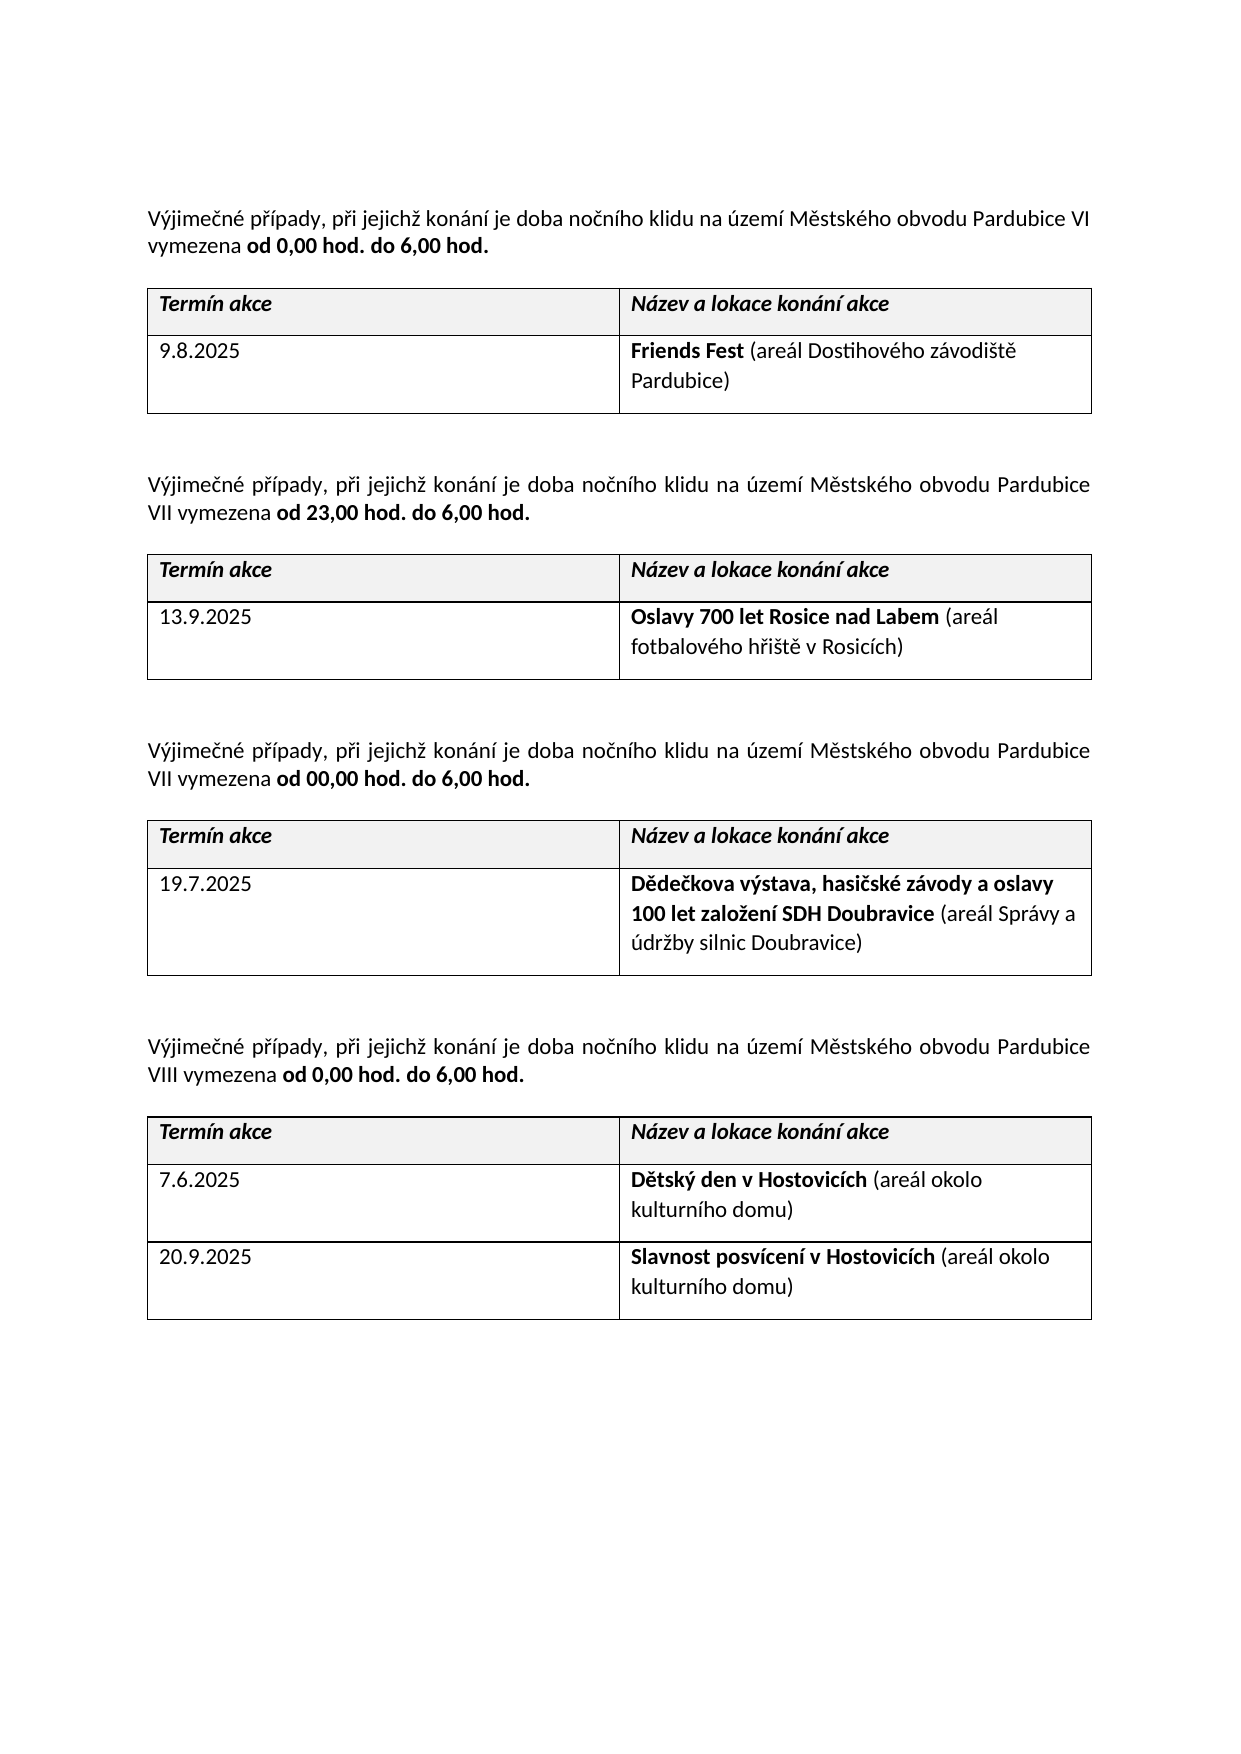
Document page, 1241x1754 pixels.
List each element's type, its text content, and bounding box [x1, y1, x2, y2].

table_header Název a lokace konání akce [620, 1118, 1091, 1164]
table_cell Dětský den v Hostovicích (areál okolo kulturního domu) [620, 1165, 1091, 1241]
text Výjimečné případy, při jejichž konání je doba nočního klidu na území Městského obvodu Pardubice VI vymezena od 0,00 hod. do 6,00 hod. [148, 204, 1093, 260]
text Výjimečné případy, při jejichž konání je doba nočního klidu na území Městského obvodu Pardubice VIII vymezena od 0,00 hod. do 6,00 hod. [148, 1032, 1093, 1088]
table_cell 9.8.2025 [148, 336, 619, 413]
table_cell 19.7.2025 [148, 869, 619, 975]
text Výjimečné případy, při jejichž konání je doba nočního klidu na území Městského obvodu Pardubice VII vymezena od 23,00 hod. do 6,00 hod. [148, 470, 1093, 526]
table_cell 20.9.2025 [148, 1243, 619, 1319]
table_header Název a lokace konání akce [620, 821, 1091, 868]
table_header Název a lokace konání akce [620, 555, 1091, 601]
text Výjimečné případy, při jejichž konání je doba nočního klidu na území Městského obvodu Pardubice VII vymezena od 00,00 hod. do 6,00 hod. [148, 736, 1093, 792]
table_cell Oslavy 700 let Rosice nad Labem (areál fotbalového hřiště v Rosicích) [620, 603, 1091, 679]
table_cell Friends Fest (areál Dostihového závodiště Pardubice) [620, 336, 1091, 413]
table_header Termín akce [148, 1118, 619, 1164]
table_cell 7.6.2025 [148, 1165, 619, 1241]
table_header Termín akce [148, 821, 619, 868]
table_header Termín akce [148, 555, 619, 601]
table_cell Dědečkova výstava, hasičské závody a oslavy 100 let založení SDH Doubravice (areál Správy a údržby silnic Doubravice) [620, 869, 1091, 975]
table_header Název a lokace konání akce [620, 289, 1091, 335]
table_cell Slavnost posvícení v Hostovicích (areál okolo kulturního domu) [620, 1243, 1091, 1319]
table_cell 13.9.2025 [148, 603, 619, 679]
table_header Termín akce [148, 289, 619, 335]
